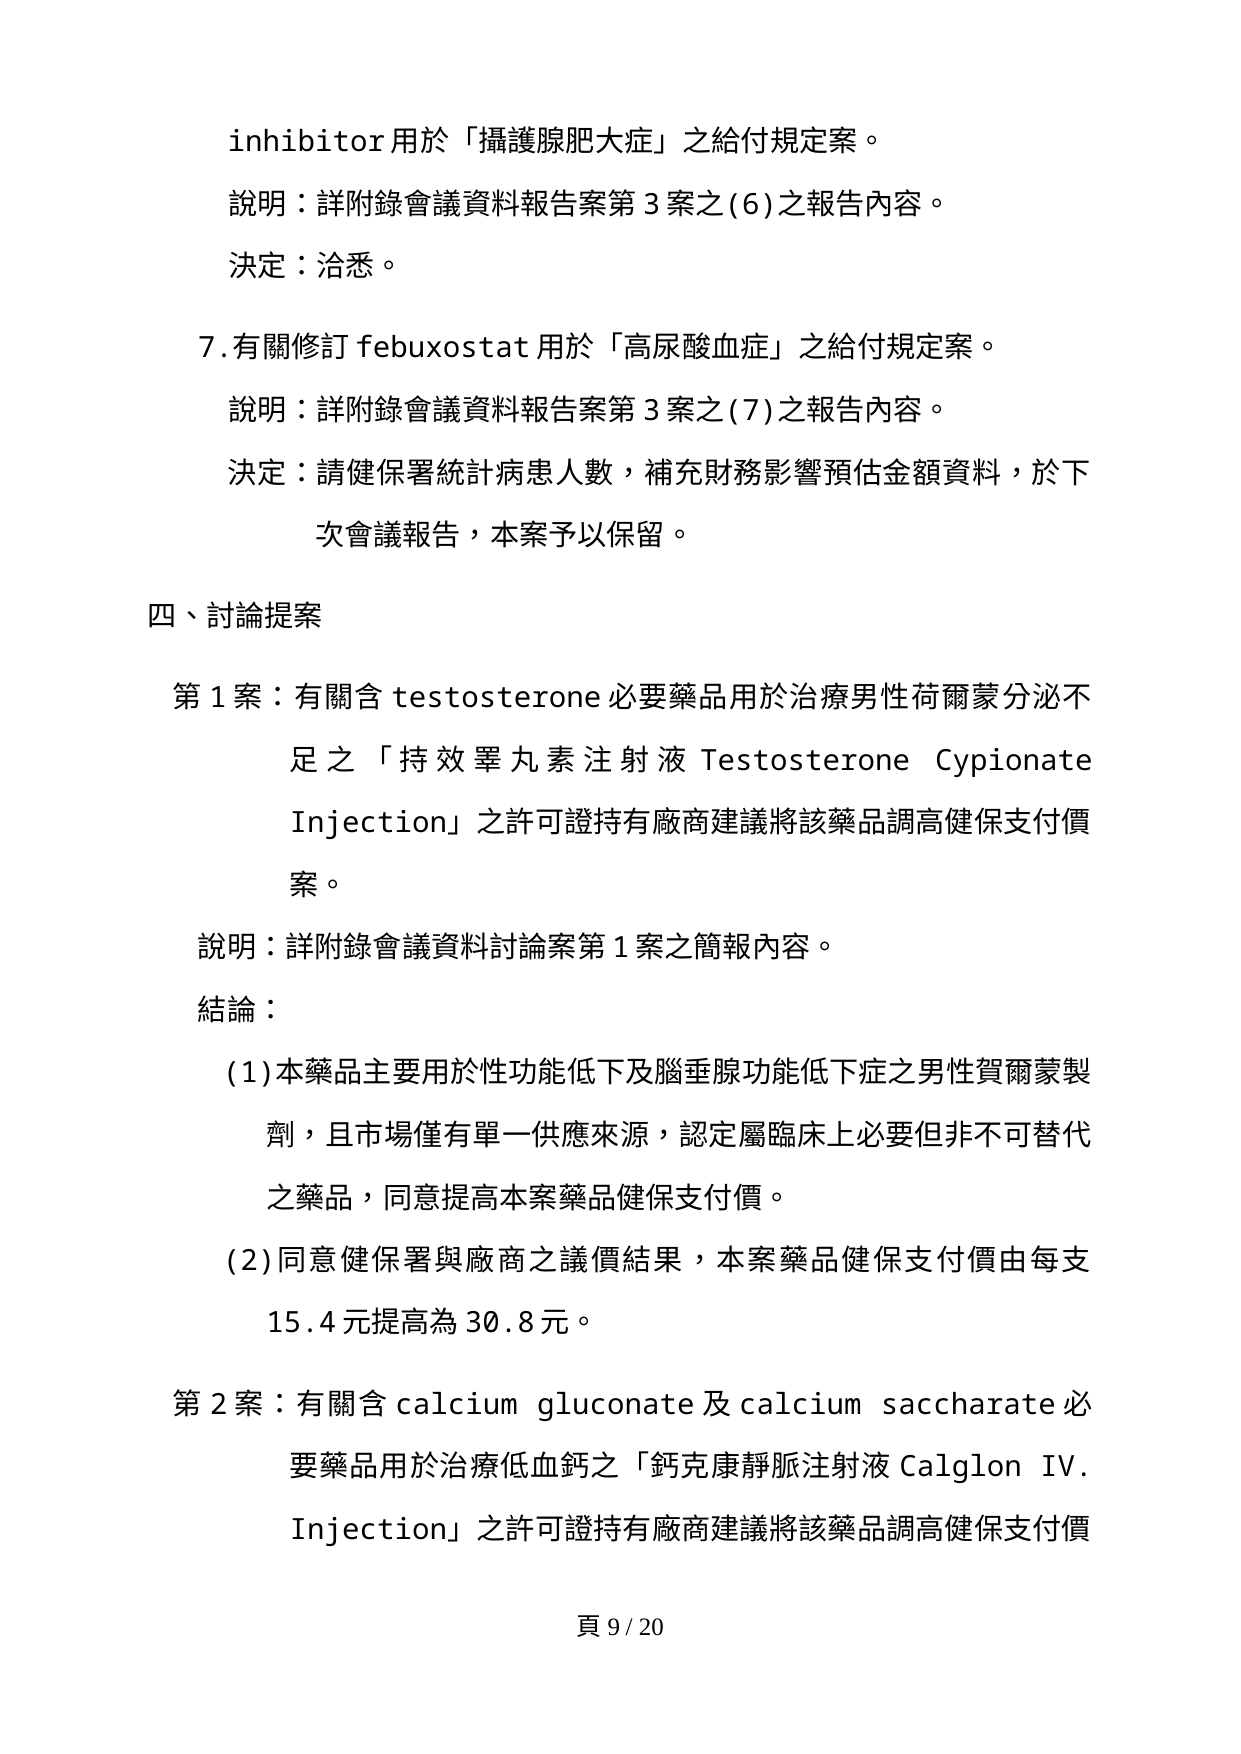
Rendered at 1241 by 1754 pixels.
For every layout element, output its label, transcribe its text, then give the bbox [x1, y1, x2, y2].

text 7.有關修訂febuxostat用於「高尿酸血症」之給付規定案。 [198, 304, 1092, 366]
text 結論： [198, 966, 1092, 1029]
text 決定：洽悉。 [228, 222, 1092, 285]
text 決定：請健保署統計病患人數，補充財務影響預估金額資料，於下次會議報告，本案予以保留。 [227, 429, 1092, 554]
text (1)本藥品主要用於性功能低下及腦垂腺功能低下症之男性賀爾蒙製劑，且市場僅有單一供應來源，認定屬臨床上必要但非不可替代之藥品，同意提高本案藥品健保支付價。 [223, 1029, 1092, 1216]
text 第2案：有關含calcium gluconate及calcium saccharate必要藥品用於治療低血鈣之「鈣克康靜脈注射液Calglon IV. Injection」之許可證持有廠商建議將該藥品調高健保支付價 [173, 1360, 1092, 1547]
text 說明：詳附錄會議資料討論案第1案之簡報內容。 [198, 904, 1092, 966]
text inhibitor用於「攝護腺肥大症」之給付規定案。 [198, 97, 1092, 160]
text 說明：詳附錄會議資料報告案第3案之(7)之報告內容。 [228, 366, 1092, 429]
text (2)同意健保署與廠商之議價結果，本案藥品健保支付價由每支15.4元提高為30.8元。 [223, 1216, 1092, 1341]
text 說明：詳附錄會議資料報告案第3案之(6)之報告內容。 [228, 160, 1092, 222]
text 第1案：有關含testosterone必要藥品用於治療男性荷爾蒙分泌不足之「持效睪丸素注射液Testosterone Cypionate Injection」之許可證持有廠商建議將該藥品調高健保支付價案。 [173, 654, 1092, 904]
text 四、討論提案 [148, 572, 1092, 635]
